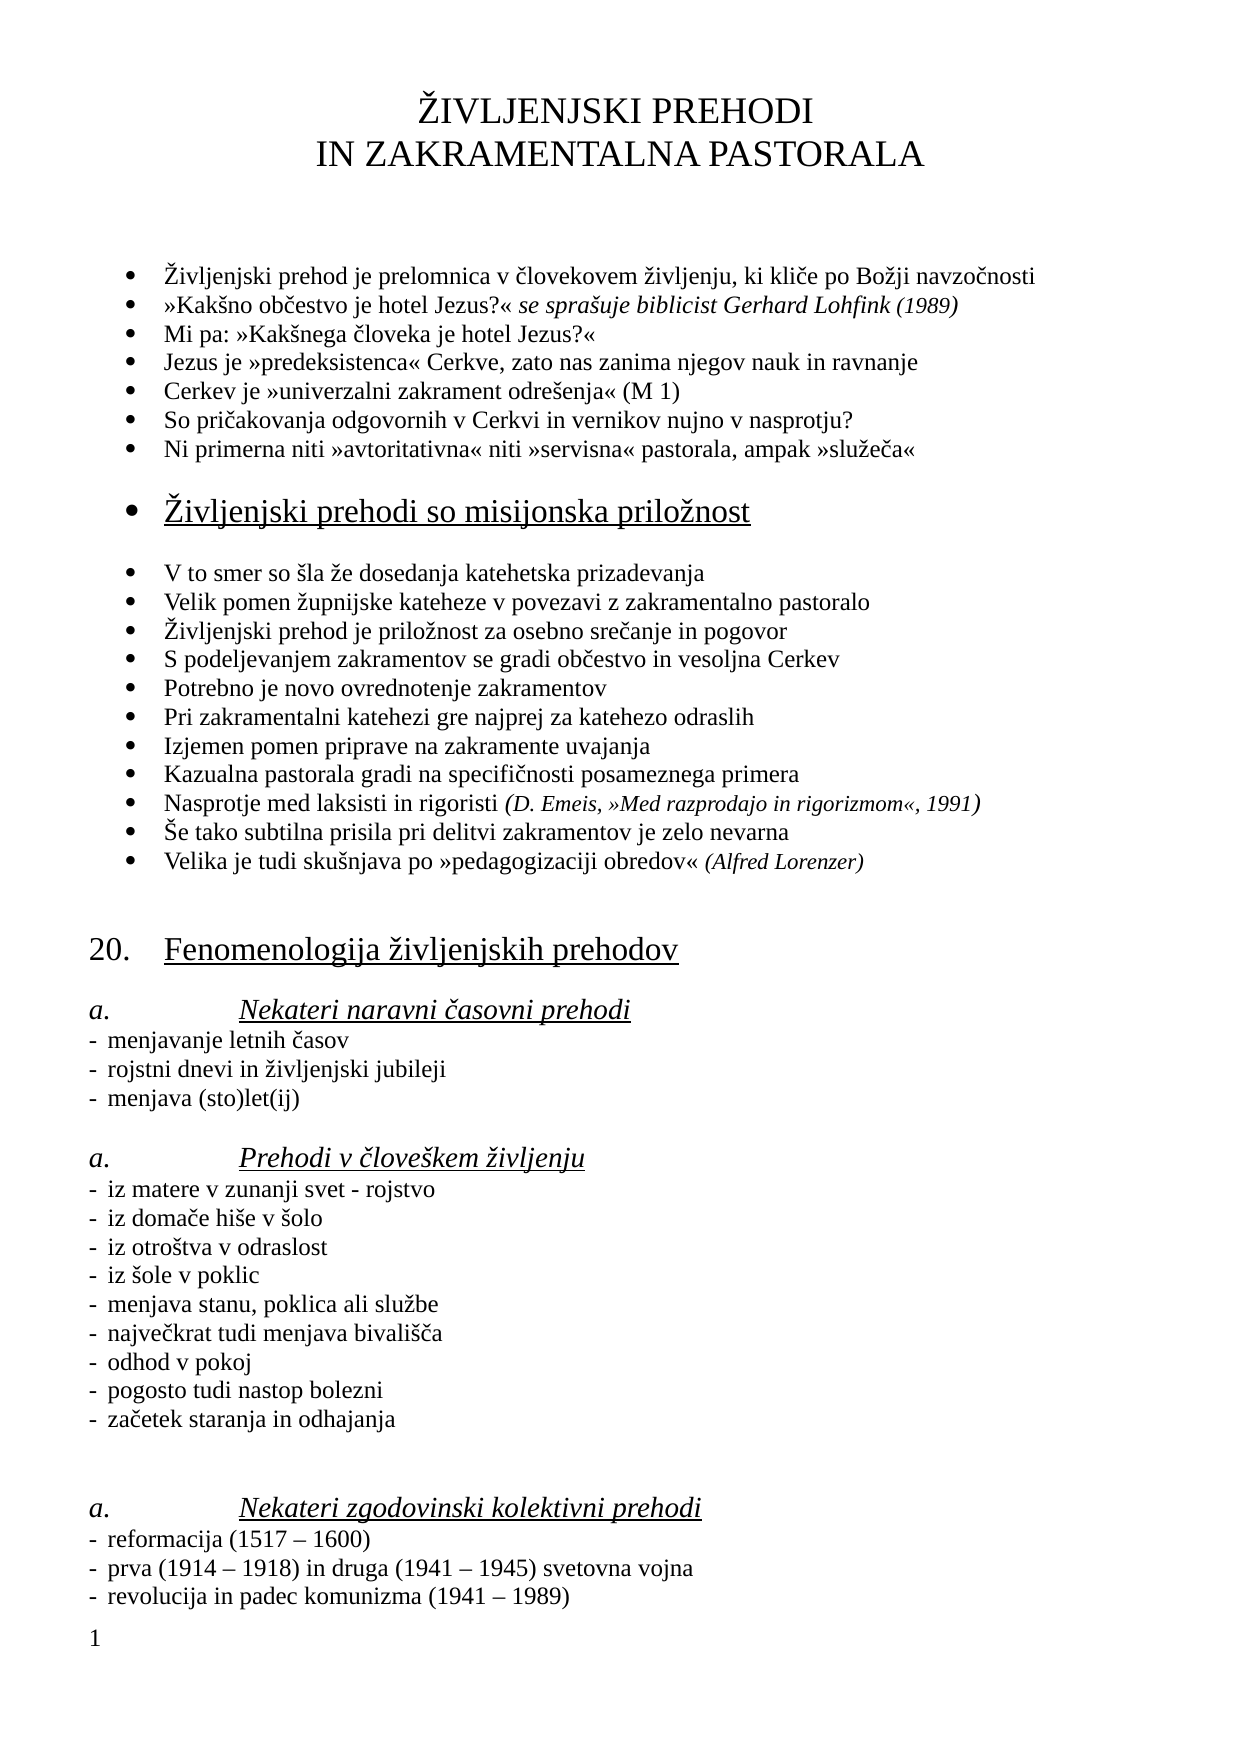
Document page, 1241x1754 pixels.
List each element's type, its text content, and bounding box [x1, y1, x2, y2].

list iz otroštva v odraslost [89, 1232, 1152, 1260]
list Mi pa: »Kakšnega človeka je hotel Jezus?« [126, 319, 1152, 347]
list Pri zakramentalni katehezi gre najprej za katehezo odraslih [126, 702, 1152, 731]
list S podeljevanjem zakramentov se gradi občestvo in vesoljna Cerkev [126, 644, 1152, 673]
list iz domače hiše v šolo [89, 1203, 1152, 1232]
list Življenjski prehod je priložnost za osebno srečanje in pogovor [126, 616, 1152, 644]
list Cerkev je »univerzalni zakrament odrešenja« (M 1) [126, 376, 1152, 405]
list menjava (sto)let(ij) [89, 1083, 1152, 1112]
list Še tako subtilna prisila pri delitvi zakramentov je zelo nevarna [126, 817, 1152, 846]
list Življenjski prehod je prelomnica v človekovem življenju, ki kliče po Božji navzočnosti [126, 261, 1152, 290]
text ŽIVLJENJSKI PREHODI [89, 89, 1152, 132]
list So pričakovanja odgovornih v Cerkvi in vernikov nujno v nasprotju? [126, 405, 1152, 434]
list Ni primerna niti »avtoritativna« niti »servisna« pastorala, ampak »služeča« [126, 434, 1152, 462]
list Velik pomen župnijske kateheze v povezavi z zakramentalno pastoralo [126, 587, 1152, 616]
list reformacija (1517 – 1600) [89, 1524, 1152, 1553]
list revolucija in padec komunizma (1941 – 1989) [89, 1581, 1152, 1610]
list Nasprotje med laksisti in rigoristi (D. Emeis, »Med razprodajo in rigorizmom«, 1991) [126, 788, 1152, 817]
list največkrat tudi menjava bivališča [89, 1318, 1152, 1347]
list Nekateri naravni časovni prehodi [89, 992, 1152, 1026]
list Jezus je »predeksistenca« Cerkve, zato nas zanima njegov nauk in ravnanje [126, 347, 1152, 376]
list iz matere v zunanji svet - rojstvo [89, 1174, 1152, 1203]
list menjava stanu, poklica ali službe [89, 1289, 1152, 1318]
list V to smer so šla že dosedanja katehetska prizadevanja [126, 558, 1152, 587]
list Izjemen pomen priprave na zakramente uvajanja [126, 731, 1152, 759]
list Potrebno je novo ovrednotenje zakramentov [126, 673, 1152, 702]
list iz šole v poklic [89, 1260, 1152, 1289]
list Velika je tudi skušnjava po »pedagogizaciji obredov« (Alfred Lorenzer) [126, 846, 1152, 874]
list Kazualna pastorala gradi na specifičnosti posameznega primera [126, 759, 1152, 788]
text IN ZAKRAMENTALNA PASTORALA [89, 132, 1152, 175]
list »Kakšno občestvo je hotel Jezus?« se sprašuje biblicist Gerhard Lohfink (1989) [126, 290, 1152, 319]
list rojstni dnevi in življenjski jubileji [89, 1054, 1152, 1083]
list Fenomenologija življenjskih prehodov [89, 929, 1152, 968]
list menjavanje letnih časov [89, 1026, 1152, 1054]
list Nekateri zgodovinski kolektivni prehodi [89, 1490, 1152, 1524]
list pogosto tudi nastop bolezni [89, 1375, 1152, 1404]
list Življenjski prehodi so misijonska priložnost [126, 491, 1152, 529]
list začetek staranja in odhajanja [89, 1404, 1152, 1433]
list prva (1914 – 1918) in druga (1941 – 1945) svetovna vojna [89, 1553, 1152, 1581]
list odhod v pokoj [89, 1347, 1152, 1375]
list Prehodi v človeškem življenju [89, 1141, 1152, 1174]
